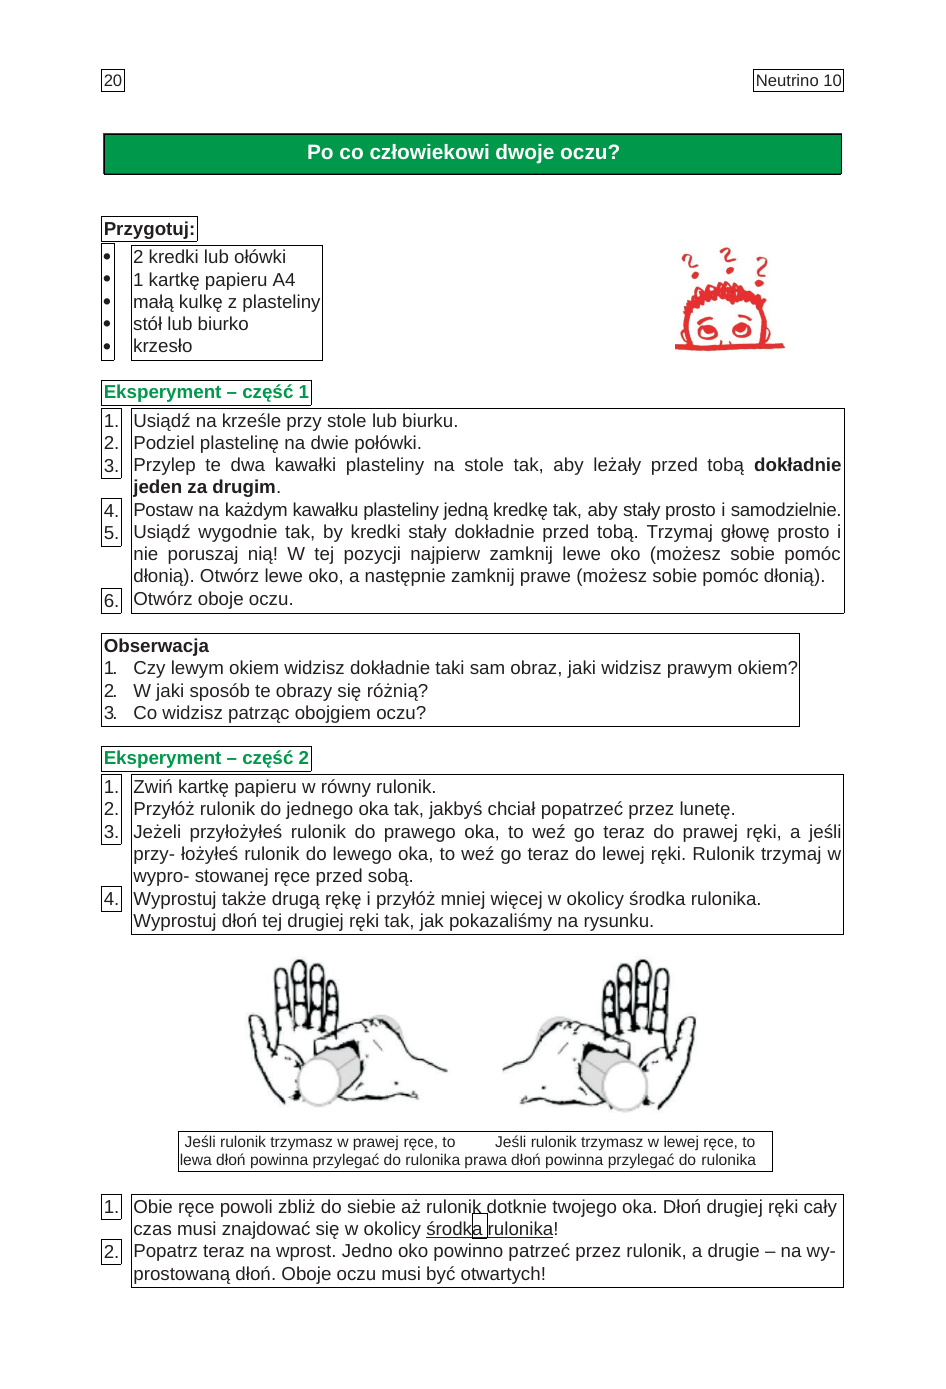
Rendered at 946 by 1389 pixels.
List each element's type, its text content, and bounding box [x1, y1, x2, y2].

text 6. [103, 589, 121, 611]
text Eksperyment – część 2 [103, 747, 311, 769]
text Postaw na każdym kawałku plasteliny jedną kredkę tak, aby stały prosto i samodzielnie. Usiądź wygodnie tak, by kredki stały dokładnie przed tobą. Trzymaj głowę prosto i nie poruszaj nią! W tej pozycji najpierw zamknij lewe oko (możesz sobie pomóc dłonią). Otwórz lewe oko, a następnie zamknij prawe (możesz sobie pomóc dłonią). [133, 499, 842, 587]
text  [103, 290, 114, 313]
text Obserwacja [103, 634, 799, 656]
picture [245, 956, 698, 1114]
text Po co człowiekowi dwoje oczu? [307, 139, 841, 163]
text 2 kredki lub ołówki 1 kartkę papieru A4 [133, 246, 296, 290]
text 1. [103, 1196, 121, 1217]
text Usiądź na krześle przy stole lub biurku. Podziel plastelinę na dwie połówki. [133, 409, 460, 453]
text Neutrino 10 [756, 70, 843, 89]
text 20 [103, 70, 124, 89]
text  [103, 313, 114, 335]
text 2. [103, 798, 121, 819]
text Obie ręce powoli zbliż do siebie aż rulonik dotknie twojego oka. Dłoń drugiej ręki cały czas musi znajdować się w okolicy środka rulonika! [133, 1196, 843, 1239]
text 2. [103, 1241, 121, 1262]
text  [103, 335, 114, 358]
text Eksperyment – część 1 [103, 381, 311, 403]
text Jeśli rulonik trzymasz w prawej ręce, to Jeśli rulonik trzymasz w lewej ręce, to lewa dłoń powinna przylegać do rulonika prawa dłoń powinna przylegać do rulonika [179, 1133, 771, 1169]
text Przygotuj: [103, 218, 197, 239]
list W jaki sposób te obrazy się różnią? [103, 679, 799, 701]
text Zwiń kartkę papieru w równy rulonik. [133, 776, 843, 797]
text Otwórz oboje oczu. [133, 588, 843, 609]
text 1. [103, 409, 121, 431]
text Przylep te dwa kawałki plasteliny na stole tak, aby leżały przed tobą dokładnie jeden za drugim. [133, 454, 842, 498]
text Popatrz teraz na wprost. Jedno oko powinno patrzeć przez rulonik, a drugie – na wy- prostowaną dłoń. Oboje oczu musi być otwartych! [133, 1240, 843, 1284]
text  [103, 268, 114, 290]
picture [675, 244, 786, 352]
text 5. [103, 522, 121, 544]
text małą kulkę z plasteliny stół lub biurko [133, 291, 322, 334]
text Przyłóż rulonik do jednego oka tak, jakbyś chciał popatrzeć przez lunetę. [133, 798, 843, 819]
list Czy lewym okiem widzisz dokładnie taki sam obraz, jaki widzisz prawym okiem? [103, 657, 799, 679]
text 4. [103, 499, 121, 521]
text 1. [103, 776, 121, 797]
text krzesło [133, 335, 322, 357]
text  [103, 245, 114, 268]
text 4. [103, 888, 121, 909]
text 3. [103, 821, 121, 842]
text Wyprostuj także drugą rękę i przyłóż mniej więcej w okolicy środka rulonika. Wyprostuj dłoń tej drugiej ręki tak, jak pokazaliśmy na rysunku. [133, 887, 843, 931]
text Jeżeli przyłożyłeś rulonik do prawego oka, to weź go teraz do prawej ręki, a jeśli przy- łożyłeś rulonik do lewego oka, to weź go teraz do lewej ręki. Rulonik trzymaj w wypro- stowanej ręce przed sobą. [133, 821, 842, 886]
text 2. [103, 432, 121, 454]
list Co widzisz patrząc obojgiem oczu? [103, 702, 799, 724]
text 3. [103, 454, 121, 476]
